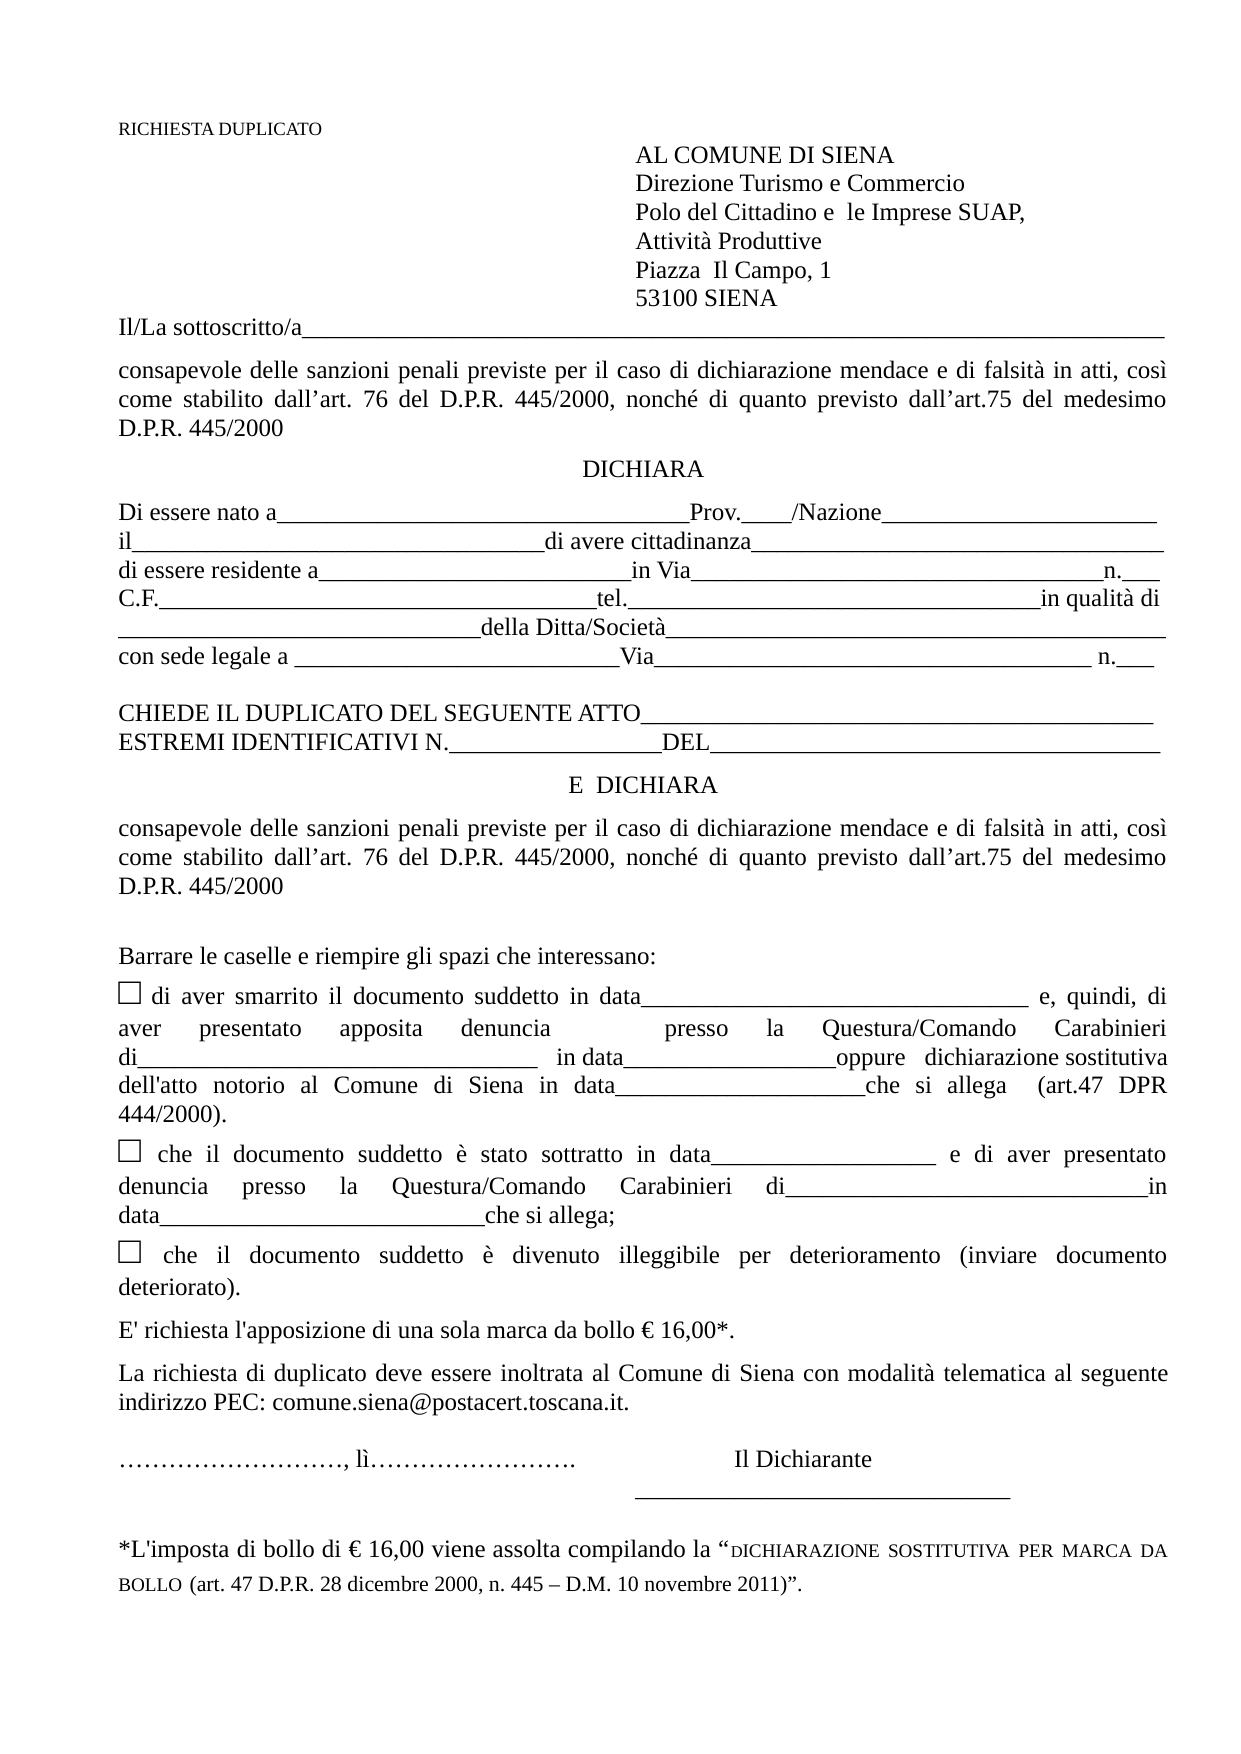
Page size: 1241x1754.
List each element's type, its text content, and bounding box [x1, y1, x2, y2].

text Di essere nato a_________________________________Prov.____/Nazione______________________ [118, 497, 1168, 526]
text Attività Produttive [118, 226, 1168, 255]
text Barrare le caselle e riempire gli spazi che interessano: [118, 941, 1168, 970]
text Piazza Il Campo, 1 [118, 255, 1168, 283]
text ESTREMI IDENTIFICATIVI N._________________DEL____________________________________ [118, 727, 1168, 756]
text CHIEDE IL DUPLICATO DEL SEGUENTE ATTO_________________________________________ [118, 698, 1168, 727]
text C.F.___________________________________tel._________________________________in qualità di [118, 583, 1168, 612]
text 53100 SIENA [118, 283, 1168, 312]
text consapevole delle sanzioni penali previste per il caso di dichiarazione mendace e di falsità in atti, così come stabilito dall’art. 76 del D.P.R. 445/2000, nonché di quanto previsto dall’art.75 del medesimo D.P.R. 445/2000 [118, 355, 1168, 442]
text di essere residente a_________________________in Via_________________________________n.___ [118, 555, 1168, 583]
text □ di aver smarrito il documento suddetto in data_______________________________ e, quindi, di aver presentato apposita denuncia presso la Questura/Comando Carabinieri di________________________________ in data_________________oppure dichiarazione sostitutiva dell'atto notorio al Comune di Siena in data____________________che si allega (art.47 DPR 444/2000). [118, 970, 1168, 1128]
text il_________________________________di avere cittadinanza_________________________________ [118, 526, 1168, 555]
text AL COMUNE DI SIENA [118, 140, 1168, 168]
text RICHIESTA DUPLICATO [118, 118, 1168, 140]
text consapevole delle sanzioni penali previste per il caso di dichiarazione mendace e di falsità in atti, così come stabilito dall’art. 76 del D.P.R. 445/2000, nonché di quanto previsto dall’art.75 del medesimo D.P.R. 445/2000 [118, 813, 1168, 900]
text E' richiesta l'apposizione di una sola marca da bollo € 16,00*. [118, 1315, 1167, 1343]
text con sede legale a __________________________Via___________________________________ n.___ [118, 641, 1168, 670]
text ………………………, lì……………………. Il Dichiarante [118, 1444, 1168, 1473]
subtitle DICHIARA [118, 454, 1168, 483]
text _____________________________della Ditta/Società________________________________________ [118, 612, 1168, 641]
text Direzione Turismo e Commercio [118, 168, 1168, 197]
text ______________________________ [118, 1473, 1168, 1502]
text □ che il documento suddetto è stato sottratto in data__________________ e di aver presentato denuncia presso la Questura/Comando Carabinieri di_____________________________in data__________________________che si allega; [118, 1128, 1168, 1228]
text La richiesta di duplicato deve essere inoltrata al Comune di Siena con modalità telematica al seguente indirizzo PEC: comune.siena@postacert.toscana.it. [118, 1358, 1170, 1415]
text Polo del Cittadino e le Imprese SUAP, [118, 197, 1168, 226]
text *L'imposta di bollo di € 16,00 viene assolta compilando la “dichiarazione sostitutiva per marca da bollo (art. 47 D.P.R. 28 dicembre 2000, n. 445 – D.M. 10 novembre 2011)”. [118, 1530, 1168, 1597]
text □ che il documento suddetto è divenuto illeggibile per deterioramento (inviare documento deteriorato). [118, 1228, 1168, 1300]
subtitle E DICHIARA [118, 770, 1168, 799]
text Il/La sottoscritto/a_____________________________________________________________________ [118, 312, 1168, 341]
